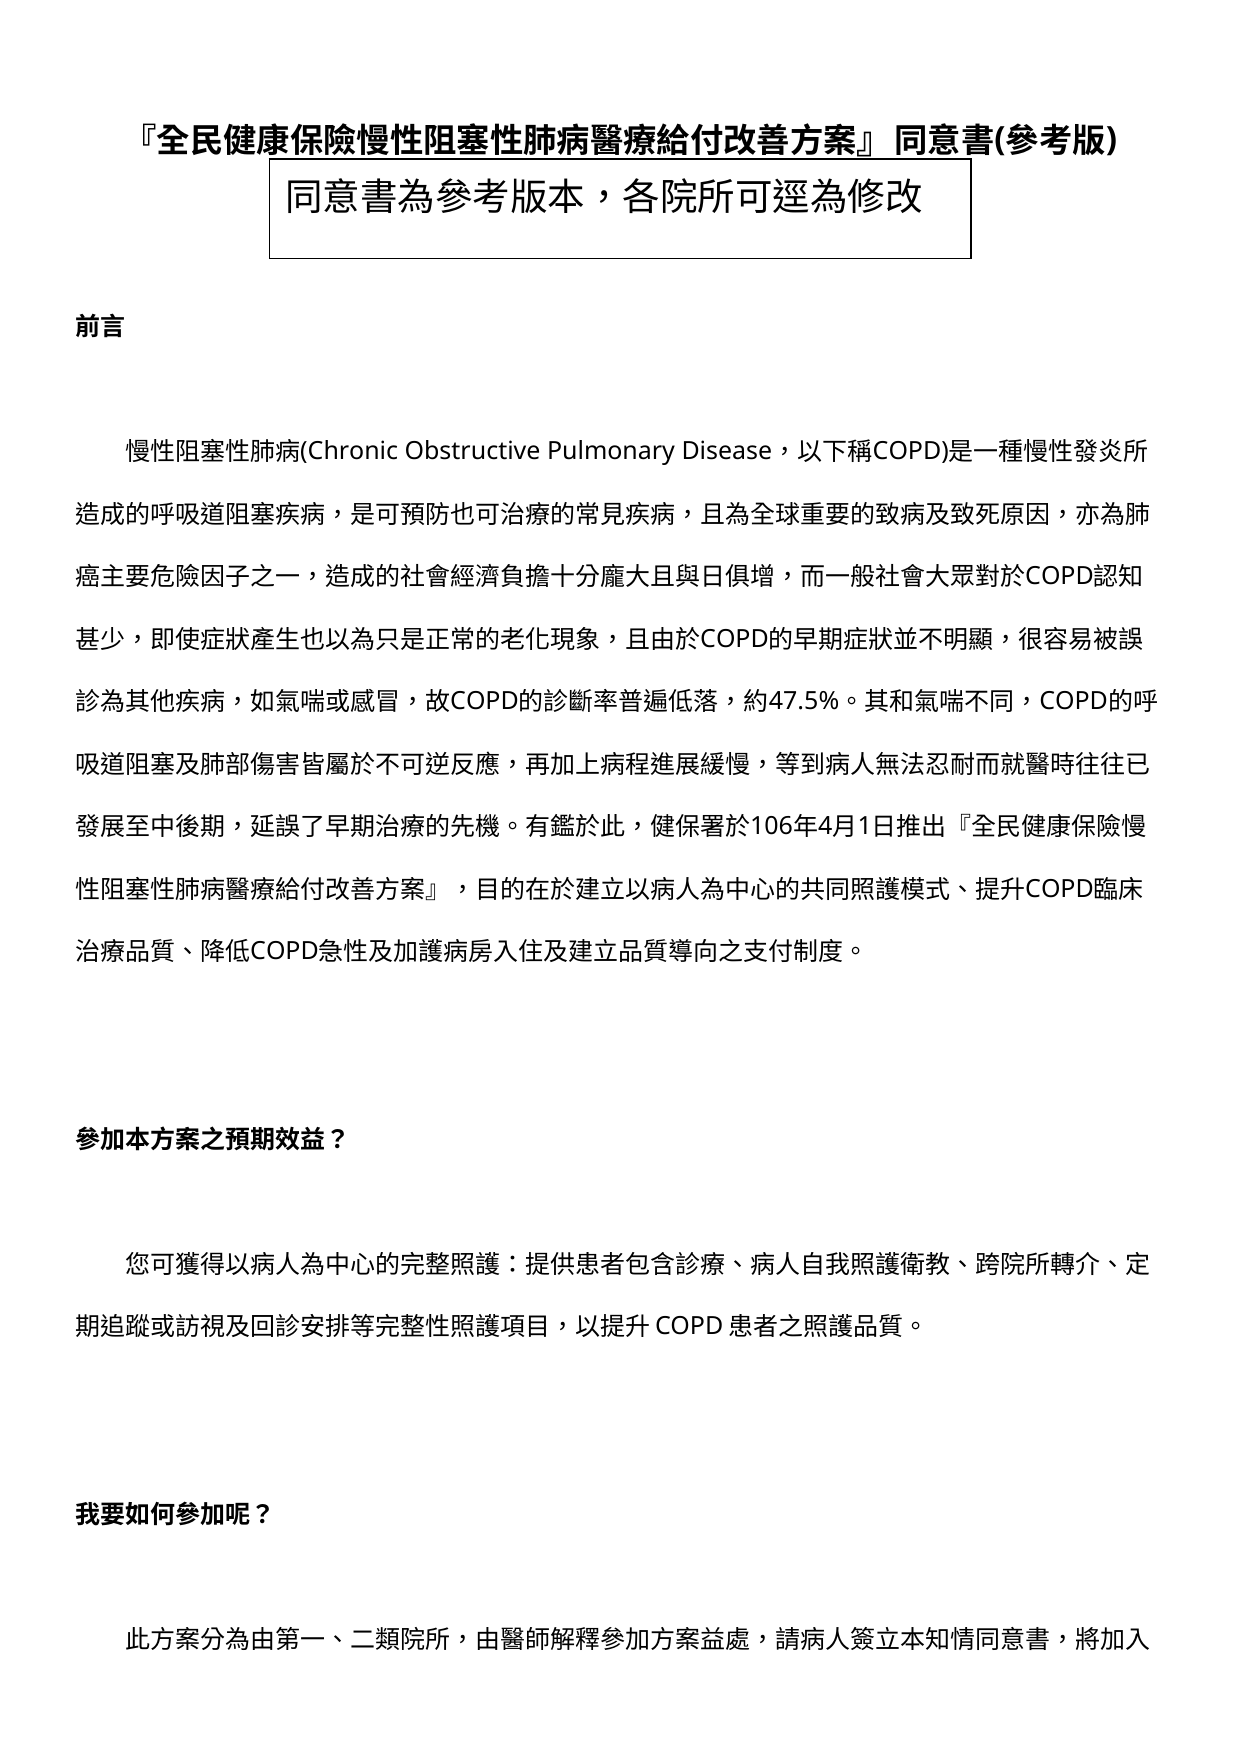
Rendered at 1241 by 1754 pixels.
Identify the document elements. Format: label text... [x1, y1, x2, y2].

text 前言 [75, 283, 1165, 346]
text 此方案分為由第一、二類院所，由醫師解釋參加方案益處，請病人簽立本知情同意書，將加入 [75, 1596, 1165, 1658]
text 您可獲得以病人為中心的完整照護：提供患者包含診療、病人自我照護衛教、跨院所轉介、定期追蹤或訪視及回診安排等完整性照護項目，以提升COPD患者之照護品質。 [75, 1221, 1165, 1346]
text 慢性阻塞性肺病(Chronic Obstructive Pulmonary Disease，以下稱COPD)是一種慢性發炎所造成的呼吸道阻塞疾病，是可預防也可治療的常見疾病，且為全球重要的致病及致死原因，亦為肺癌主要危險因子之一，造成的社會經濟負擔十分龐大且與日俱增，而一般社會大眾對於COPD認知甚少，即使症狀產生也以為只是正常的老化現象，且由於COPD的早期症狀並不明顯，很容易被誤診為其他疾病，如氣喘或感冒，故COPD的診斷率普遍低落，約47.5%。其和氣喘不同，COPD的呼吸道阻塞及肺部傷害皆屬於不可逆反應，再加上病程進展緩慢，等到病人無法忍耐而就醫時往往已發展至中後期，延誤了早期治療的先機。有鑑於此，健保署於106年4月1日推出『全民健康保險慢性阻塞性肺病醫療給付改善方案』，目的在於建立以病人為中心的共同照護模式、提升COPD臨床治療品質、降低COPD急性及加護病房入住及建立品質導向之支付制度。 [75, 408, 1165, 971]
text 我要如何參加呢？ [75, 1471, 1165, 1533]
text 參加本方案之預期效益？ [75, 1096, 1165, 1158]
text 同意書為參考版本，各院所可逕為修改 [285, 167, 955, 222]
text 『全民健康保險慢性阻塞性肺病醫療給付改善方案』同意書(參考版) [75, 96, 1165, 158]
